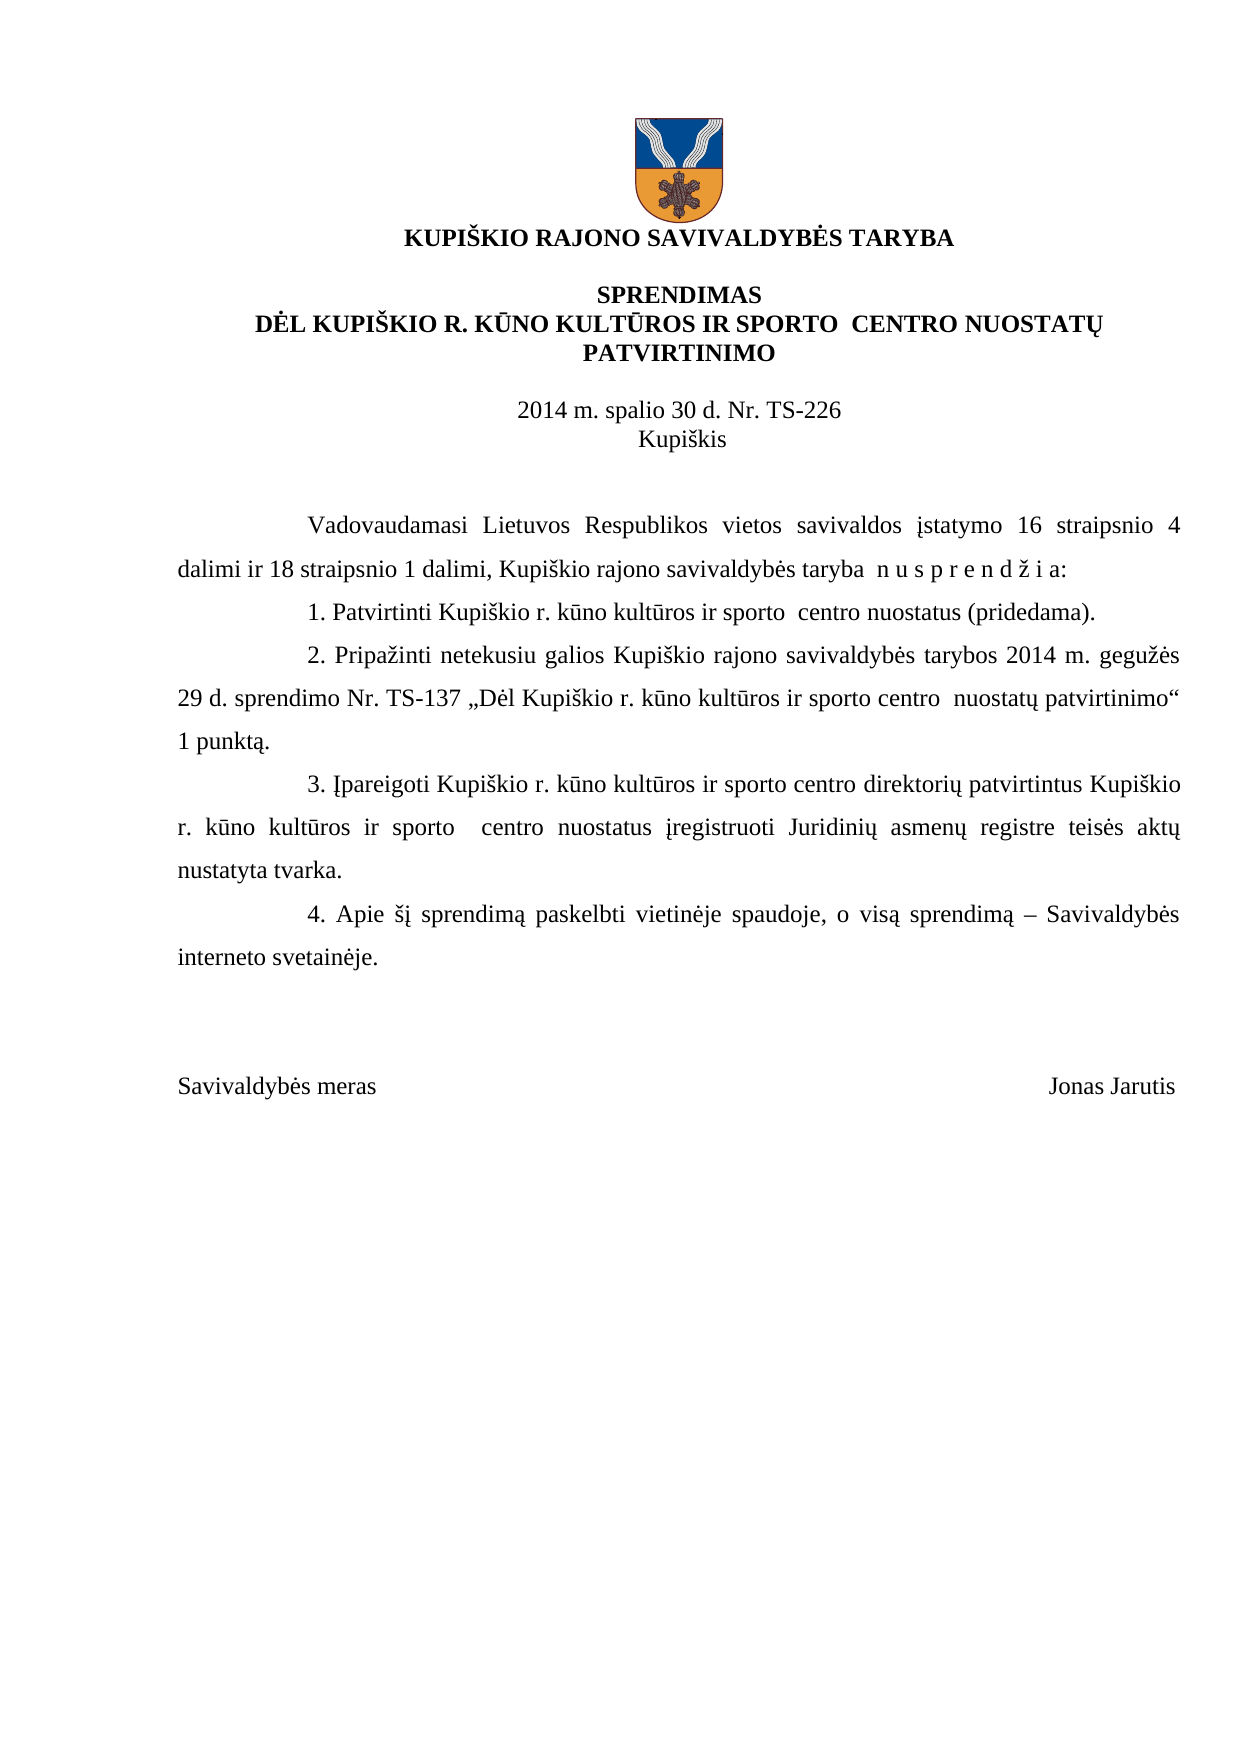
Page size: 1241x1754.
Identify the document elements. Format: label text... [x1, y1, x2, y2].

text 2. Pripažinti netekusiu galios Kupiškio rajono savivaldybės tarybos 2014 m. gegužės 29 d. sprendimo Nr. TS-137 „Dėl Kupiškio r. kūno kultūros ir sporto centro nuostatų patvirtinimo“ 1 punktą. [177, 640, 1181, 755]
text Kupiškis [177, 424, 1181, 453]
text DĖL KUPIŠKIO R. KŪNO KULTŪROS IR SPORTO CENTRO nuostatų PATVIRTINIMO [177, 309, 1181, 367]
text SPRENDIMAS [177, 281, 1181, 309]
text Savivaldybės meras Jonas Jarutis [177, 1071, 1181, 1100]
text 2014 m. spalio 30 d. Nr. TS-226 [177, 396, 1181, 424]
text 4. Apie šį sprendimą paskelbti vietinėje spaudoje, o visą sprendimą – Savivaldybės interneto svetainėje. [177, 899, 1181, 971]
text 1. Patvirtinti Kupiškio r. kūno kultūros ir sporto centro nuostatus (pridedama). [177, 597, 1181, 626]
text 3. Įpareigoti Kupiškio r. kūno kultūros ir sporto centro direktorių patvirtintus Kupiškio r. kūno kultūros ir sporto centro nuostatus įregistruoti Juridinių asmenų registre teisės aktų nustatyta tvarka. [177, 769, 1181, 884]
text KUPIŠKIO RAJONO SAVIVALDYBĖS TARYBA [177, 223, 1181, 252]
text Vadovaudamasi Lietuvos Respublikos vietos savivaldos įstatymo 16 straipsnio 4 dalimi ir 18 straipsnio 1 dalimi, Kupiškio rajono savivaldybės taryba n u s p r e n d ž i a: [177, 511, 1181, 582]
